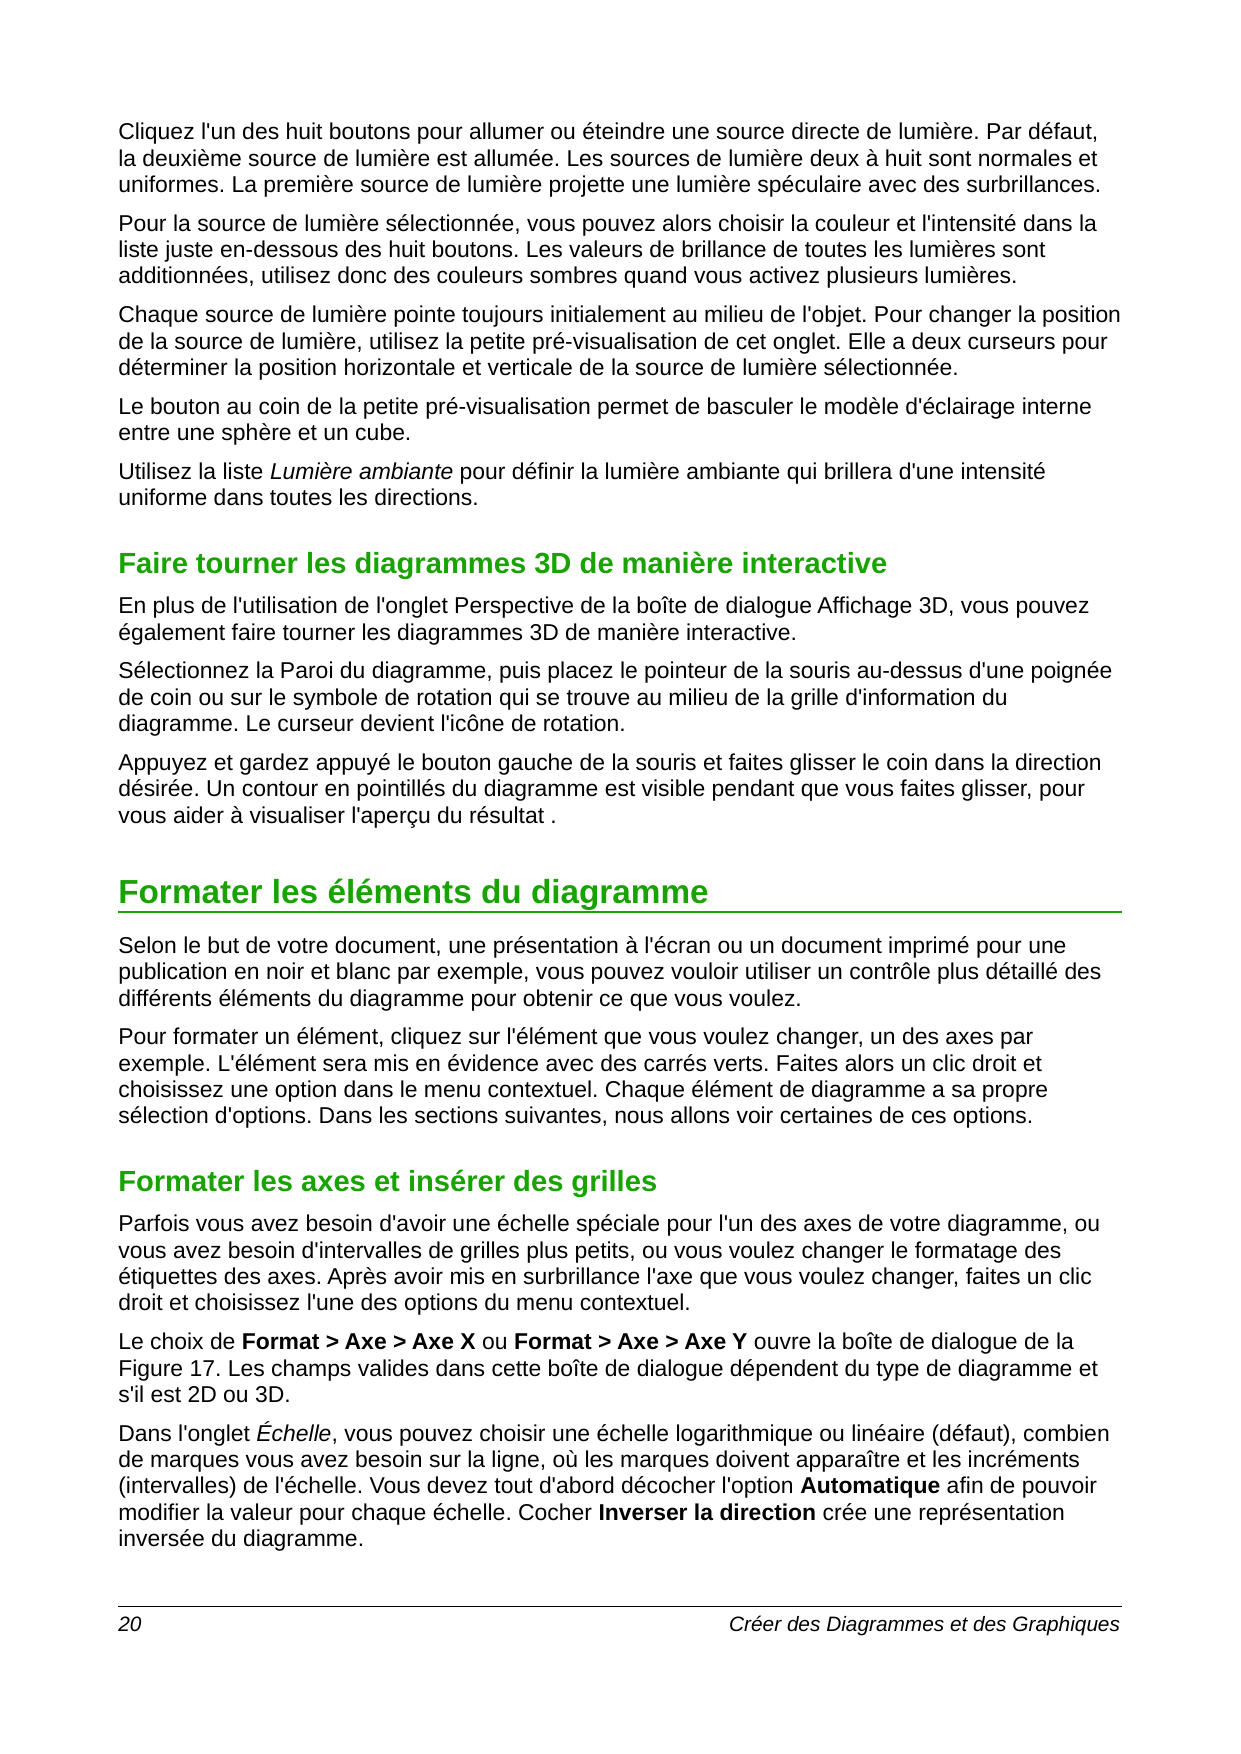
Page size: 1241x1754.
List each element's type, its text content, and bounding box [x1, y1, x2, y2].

subtitle Formater les axes et insérer des grilles [118, 1164, 1122, 1198]
subtitle Formater les éléments du diagramme [118, 872, 1122, 911]
text Selon le but de votre document, une présentation à l'écran ou un document imprimé pour une publication en noir et blanc par exemple, vous pouvez vouloir utiliser un contrôle plus détaillé des différents éléments du diagramme pour obtenir ce que vous voulez. [118, 932, 1122, 1011]
text Pour la source de lumière sélectionnée, vous pouvez alors choisir la couleur et l'intensité dans la liste juste en-dessous des huit boutons. Les valeurs de brillance de toutes les lumières sont additionnées, utilisez donc des couleurs sombres quand vous activez plusieurs lumières. [118, 210, 1122, 289]
text En plus de l'utilisation de l'onglet Perspective de la boîte de dialogue Affichage 3D, vous pouvez également faire tourner les diagrammes 3D de manière interactive. [118, 592, 1122, 645]
text Dans l'onglet Échelle, vous pouvez choisir une échelle logarithmique ou linéaire (défaut), combien de marques vous avez besoin sur la ligne, où les marques doivent apparaître et les incréments (intervalles) de l'échelle. Vous devez tout d'abord décocher l'option Automatique afin de pouvoir modifier la valeur pour chaque échelle. Cocher Inverser la direction crée une représentation inversée du diagramme. [118, 1420, 1122, 1551]
text Parfois vous avez besoin d'avoir une échelle spéciale pour l'un des axes de votre diagramme, ou vous avez besoin d'intervalles de grilles plus petits, ou vous voulez changer le formatage des étiquettes des axes. Après avoir mis en surbrillance l'axe que vous voulez changer, faites un clic droit et choisissez l'une des options du menu contextuel. [118, 1210, 1122, 1316]
text Appuyez et gardez appuyé le bouton gauche de la souris et faites glisser le coin dans la direction désirée. Un contour en pointillés du diagramme est visible pendant que vous faites glisser, pour vous aider à visualiser l'aperçu du résultat . [118, 749, 1122, 828]
text Le choix de Format > Axe > Axe X ou Format > Axe > Axe Y ouvre la boîte de dialogue de la Figure 17. Les champs valides dans cette boîte de dialogue dépendent du type de diagramme et s'il est 2D ou 3D. [118, 1328, 1122, 1407]
text Chaque source de lumière pointe toujours initialement au milieu de l'objet. Pour changer la position de la source de lumière, utilisez la petite pré-visualisation de cet onglet. Elle a deux curseurs pour déterminer la position horizontale et verticale de la source de lumière sélectionnée. [118, 301, 1122, 380]
text Cliquez l'un des huit boutons pour allumer ou éteindre une source directe de lumière. Par défaut, la deuxième source de lumière est allumée. Les sources de lumière deux à huit sont normales et uniformes. La première source de lumière projette une lumière spéculaire avec des surbrillances. [118, 118, 1122, 197]
text Le bouton au coin de la petite pré-visualisation permet de basculer le modèle d'éclairage interne entre une sphère et un cube. [118, 393, 1122, 446]
text Pour formater un élément, cliquez sur l'élément que vous voulez changer, un des axes par exemple. L'élément sera mis en évidence avec des carrés verts. Faites alors un clic droit et choisissez une option dans le menu contextuel. Chaque élément de diagramme a sa propre sélection d'options. Dans les sections suivantes, nous allons voir certaines de ces options. [118, 1023, 1122, 1129]
subtitle Faire tourner les diagrammes 3D de manière interactive [118, 546, 1122, 580]
text Sélectionnez la Paroi du diagramme, puis placez le pointeur de la souris au-dessus d'une poignée de coin ou sur le symbole de rotation qui se trouve au milieu de la grille d'information du diagramme. Le curseur devient l'icône de rotation. [118, 657, 1122, 736]
text Utilisez la liste Lumière ambiante pour définir la lumière ambiante qui brillera d'une intensité uniforme dans toutes les directions. [118, 458, 1122, 511]
